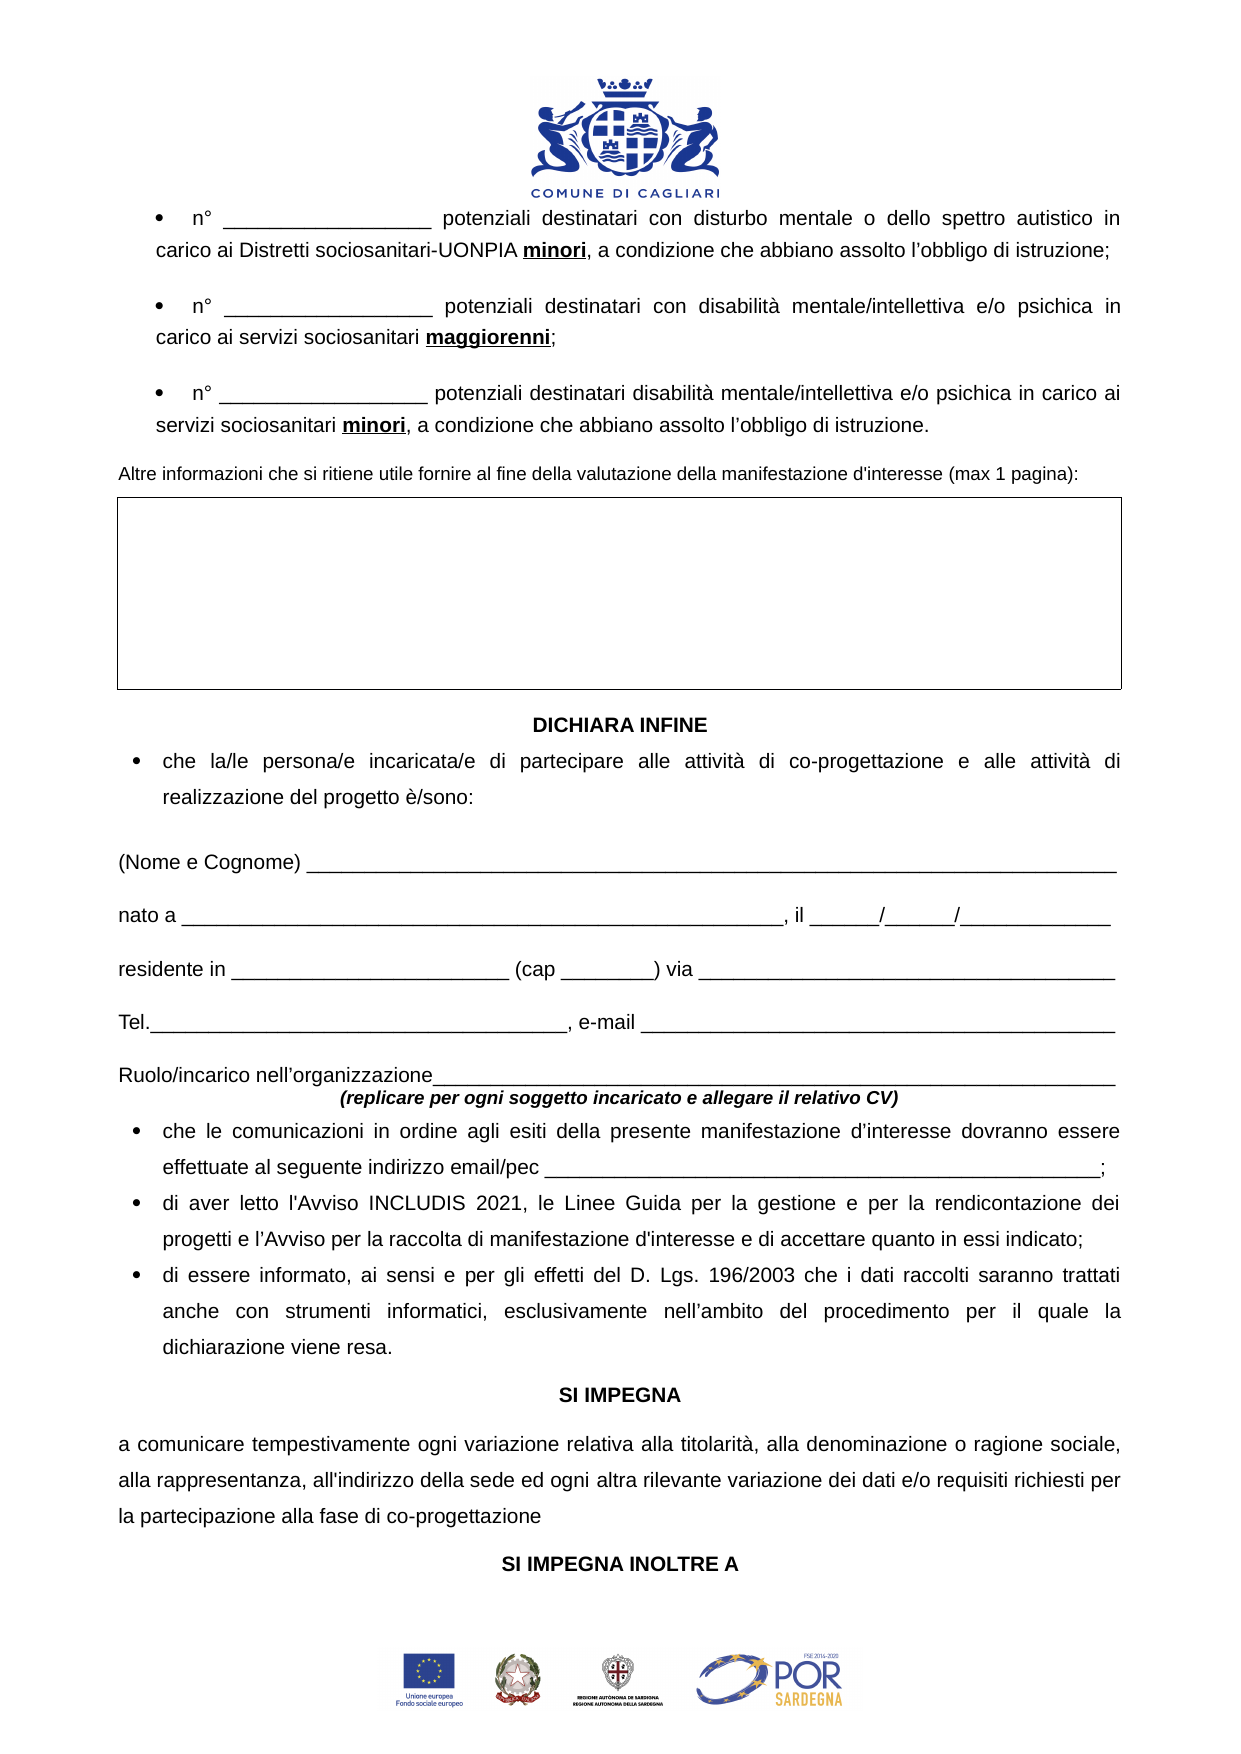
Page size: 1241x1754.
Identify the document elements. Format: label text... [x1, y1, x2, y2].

table_cell nato a ____________________________________________________, il ______/______/_____________ [107, 874, 1133, 927]
table_cell Tel.____________________________________, e-mail _________________________________________ [107, 980, 1133, 1033]
text SI IMPEGNA [118, 1383, 1122, 1407]
table_header (Nome e Cognome) ______________________________________________________________________ [107, 821, 1133, 874]
text SI IMPEGNA INOLTRE A [118, 1552, 1122, 1576]
list n° __________________ potenziali destinatari con disabilità mentale/intellettiva e/o psichica in carico ai servizi sociosanitari maggiorenni; [156, 288, 1122, 351]
list di essere informato, ai sensi e per gli effetti del D. Lgs. 196/2003 che i dati raccolti saranno trattati anche con strumenti informatici, esclusivamente nell’ambito del procedimento per il quale la dichiarazione viene resa. [133, 1263, 1122, 1359]
list che la/le persona/e incaricata/e di partecipare alle attività di co-progettazione e alle attività di realizzazione del progetto è/sono: [133, 749, 1122, 809]
text Altre informazioni che si ritiene utile fornire al fine della valutazione della manifestazione d'interesse (max 1 pagina): [118, 463, 1122, 485]
text a comunicare tempestivamente ogni variazione relativa alla titolarità, alla denominazione o ragione sociale, alla rappresentanza, all'indirizzo della sede ed ogni altra rilevante variazione dei dati e/o requisiti richiesti per la partecipazione alla fase di co-progettazione [118, 1432, 1122, 1528]
list n° __________________ potenziali destinatari disabilità mentale/intellettiva e/o psichica in carico ai servizi sociosanitari minori, a condizione che abbiano assolto l’obbligo di istruzione. [156, 376, 1122, 438]
list n° __________________ potenziali destinatari con disturbo mentale o dello spettro autistico in carico ai Distretti sociosanitari-UONPIA minori, a condizione che abbiano assolto l’obbligo di istruzione; [156, 201, 1122, 263]
text DICHIARA INFINE [118, 713, 1122, 737]
picture [530, 76, 721, 200]
list che le comunicazioni in ordine agli esiti della presente manifestazione d’interesse dovranno essere effettuate al seguente indirizzo email/pec ________________________________________________; [133, 1119, 1122, 1179]
list di aver letto l'Avviso INCLUDIS 2021, le Linee Guida per la gestione e per la rendicontazione dei progetti e l’Avviso per la raccolta di manifestazione d'interesse e di accettare quanto in essi indicato; [133, 1191, 1122, 1251]
table_cell residente in ________________________ (cap ________) via ____________________________________ [107, 927, 1133, 980]
text (replicare per ogni soggetto incaricato e allegare il relativo CV) [118, 1087, 1122, 1108]
picture [377, 1647, 863, 1711]
table_cell Ruolo/incarico nell’organizzazione___________________________________________________________ [107, 1034, 1133, 1087]
table_header [118, 498, 1121, 689]
